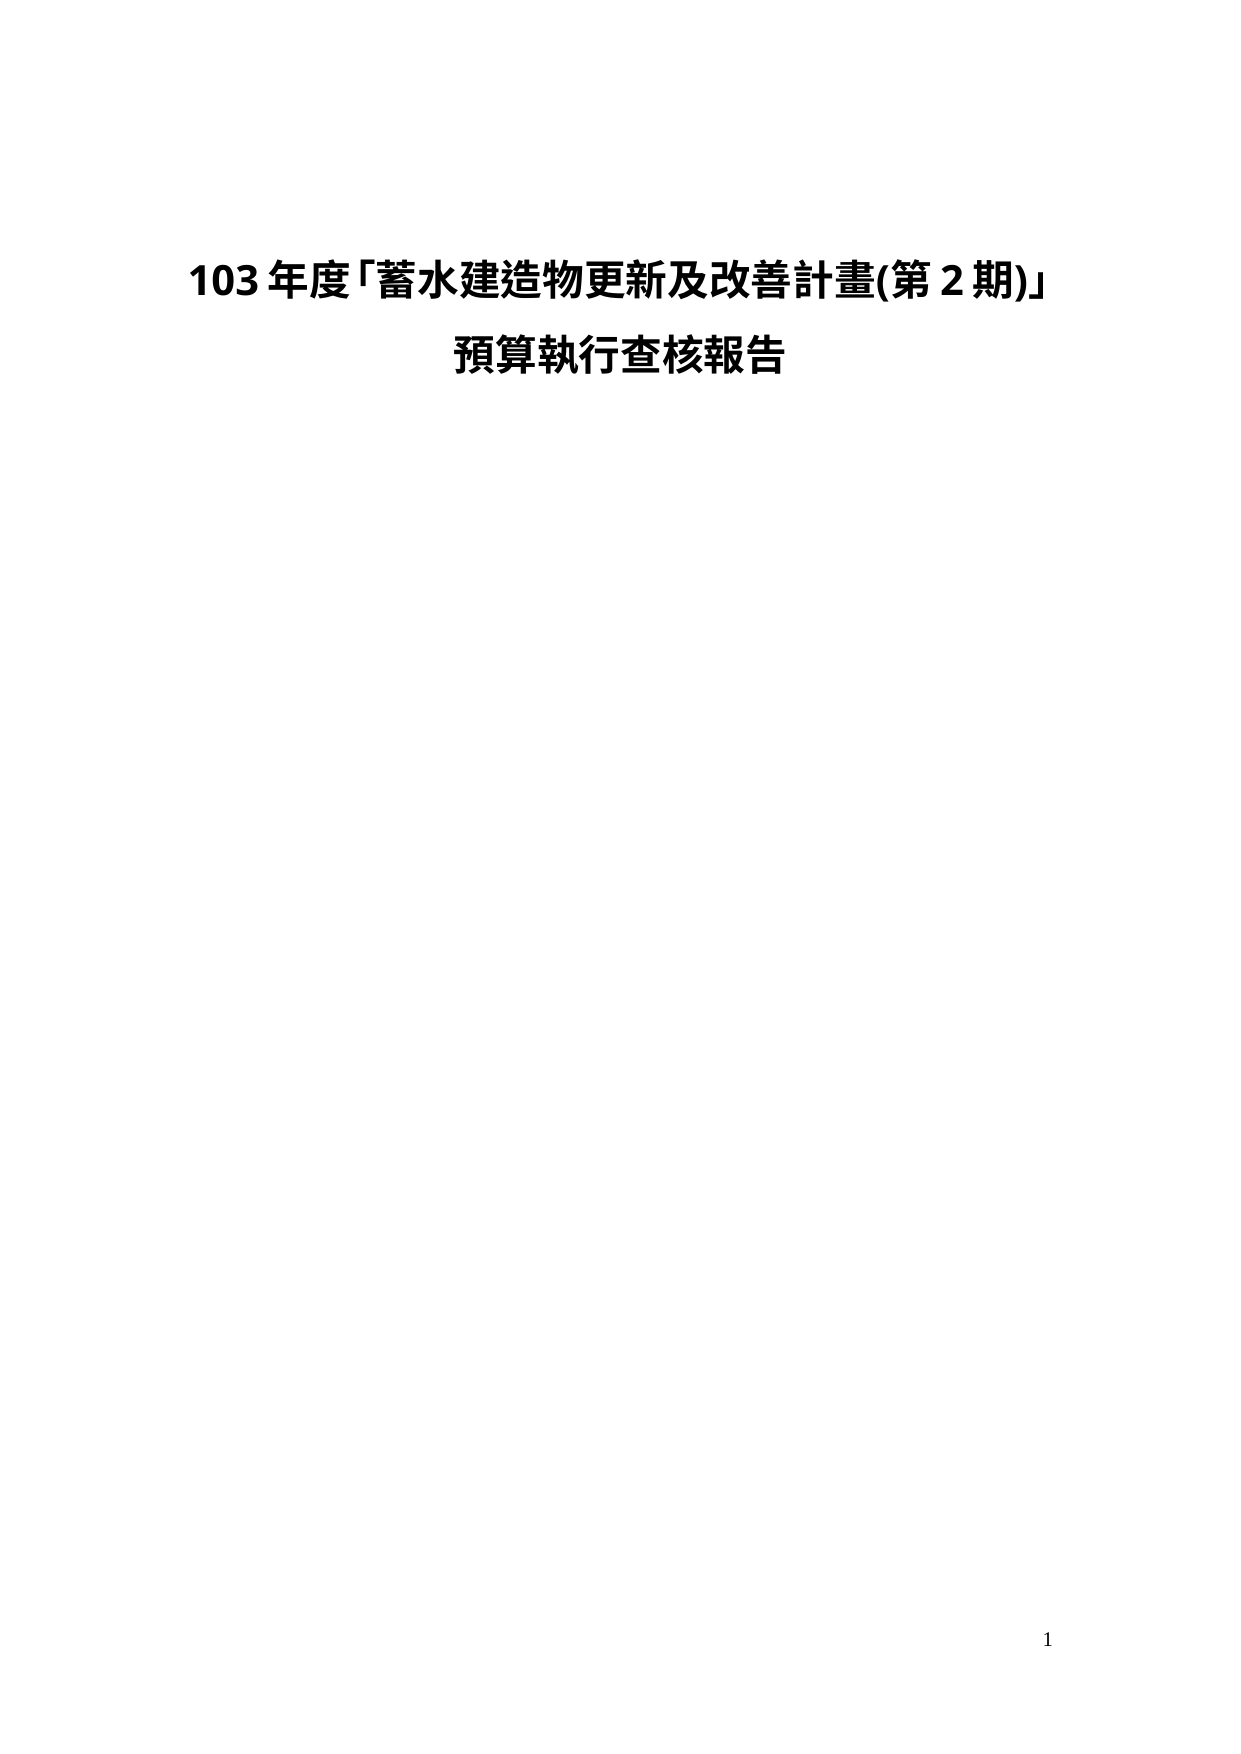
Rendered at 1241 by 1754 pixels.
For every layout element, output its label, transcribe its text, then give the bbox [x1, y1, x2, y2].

text 103年度「蓄水建造物更新及改善計畫(第2期)」 [187, 239, 1053, 314]
text 預算執行查核報告 [187, 314, 1053, 389]
